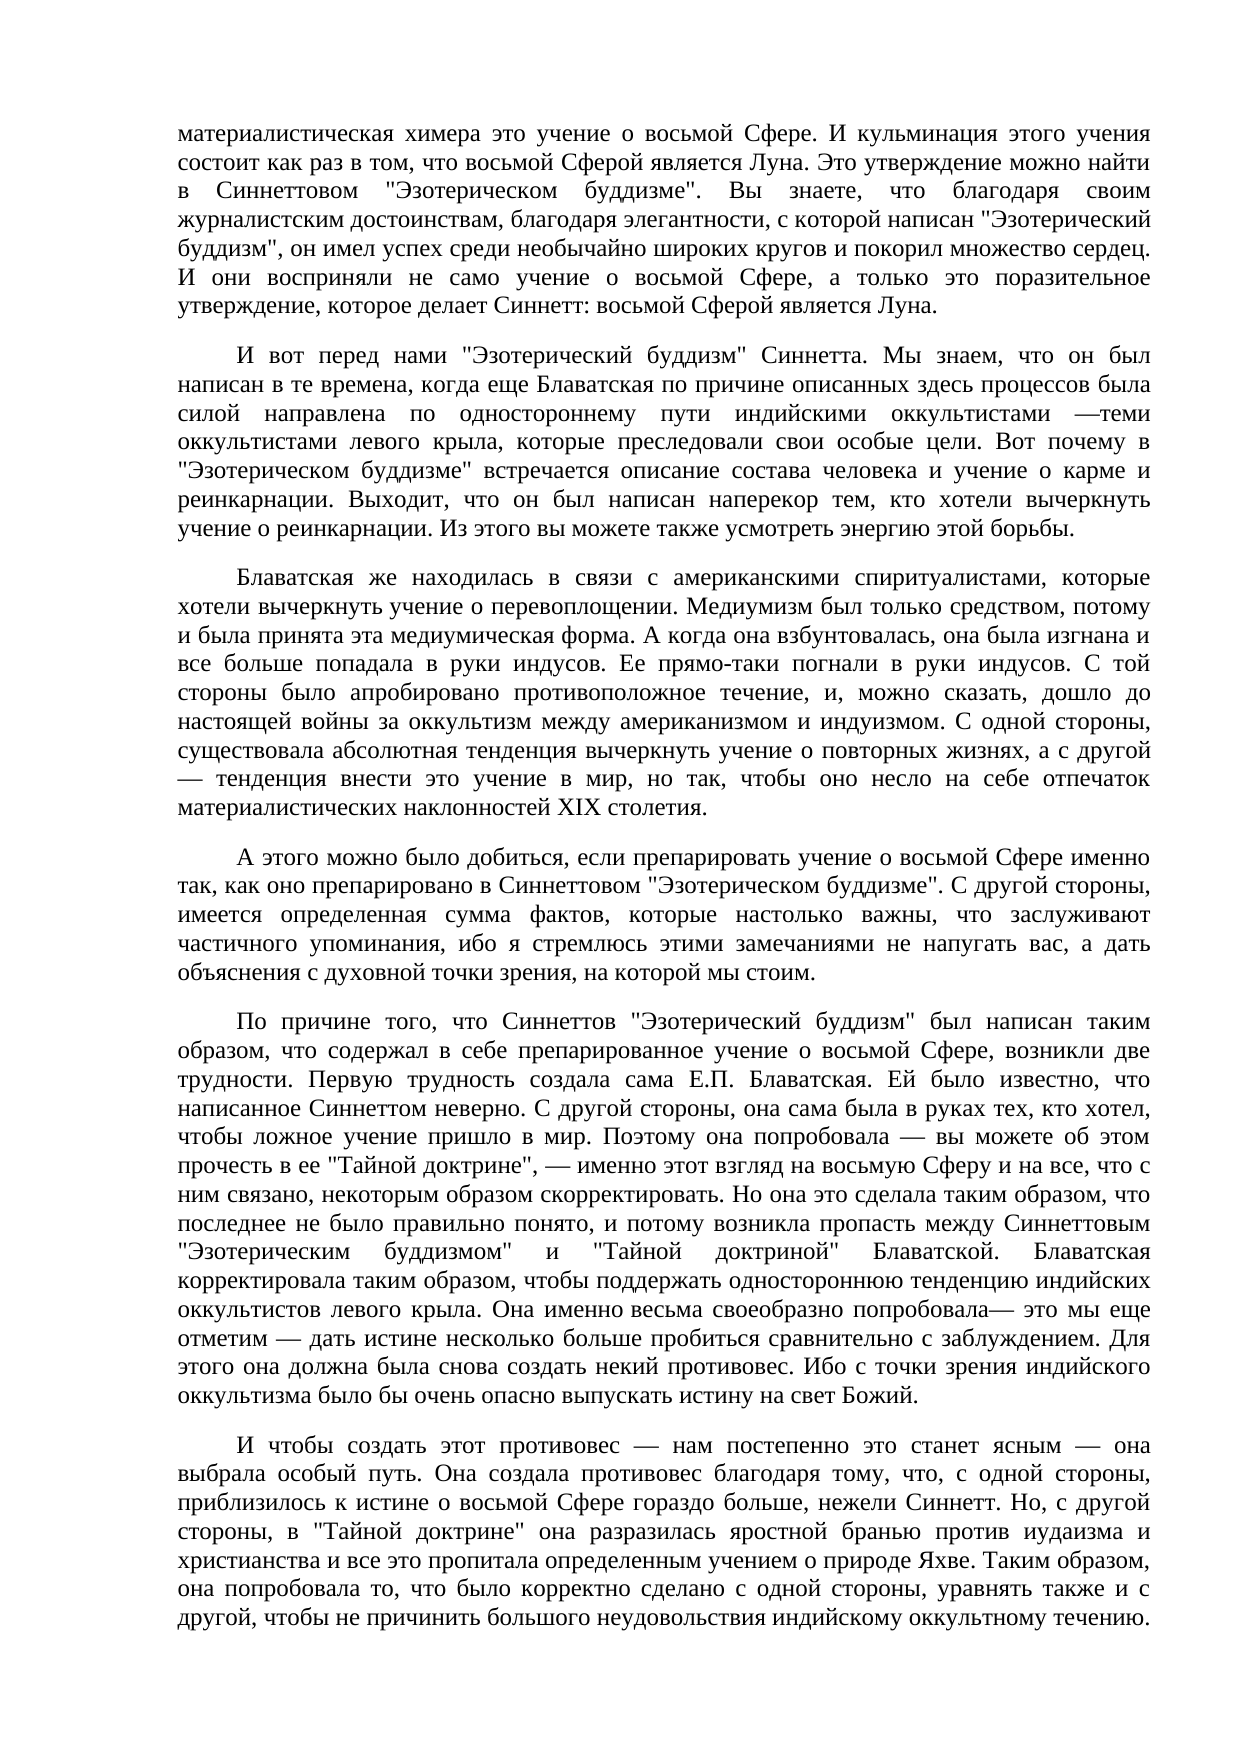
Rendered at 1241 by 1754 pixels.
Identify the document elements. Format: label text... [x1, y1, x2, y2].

text По причине того, что Синнеттов "Эзотерический буддизм" был написан таким образом, что содержал в себе препарированное учение о восьмой Сфере, возникли две трудности. Первую трудность создала сама Е.П. Блаватская. Ей было известно, что написанное Синнеттом неверно. С другой стороны, она сама была в руках тех, кто хотел, чтобы ложное учение пришло в мир. Поэтому она попробовала — вы можете об этом прочесть в ее "Тайной доктрине", — именно этот взгляд на восьмую Сферу и на все, что с ним связано, некоторым образом скорректировать. Но она это сделала таким образом, что последнее не было правильно понято, и потому возникла пропасть между Синнеттовым "Эзотерическим буддизмом" и "Тайной доктриной" Блаватской. Блаватская корректировала таким образом, чтобы поддержать одностороннюю тенденцию индийских оккультистов левого крыла. Она именно весьма своеобразно попробовала— это мы еще отметим — дать истине несколько больше пробиться сравнительно с заблуждением. Для этого она должна была снова создать некий противовес. Ибо с точки зрения индийского оккультизма было бы очень опасно выпускать истину на свет Божий. [177, 1006, 1152, 1409]
text Блаватская же находилась в связи с американскими спиритуалистами, которые хотели вычеркнуть учение о перевоплощении. Медиумизм был только средством, потому и была принята эта медиумическая форма. А когда она взбунтовалась, она была изгнана и все больше попадала в руки индусов. Ее прямо-таки погнали в руки индусов. С той стороны было апробировано противоположное течение, и, можно сказать, дошло до настоящей войны за оккультизм между американизмом и индуизмом. С одной стороны, существовала абсолютная тенденция вычеркнуть учение о повторных жизнях, а с другой — тенденция внести это учение в мир, но так, чтобы оно несло на себе отпечаток материалистических наклонностей XIX столетия. [177, 562, 1152, 821]
text И вот перед нами "Эзотерический буддизм" Синнетта. Мы знаем, что он был написан в те времена, когда еще Блаватская по причине описанных здесь процессов была силой направлена по одностороннему пути индийскими оккультистами —теми оккультистами левого крыла, которые преследовали свои особые цели. Вот почему в "Эзотерическом буддизме" встречается описание состава человека и учение о карме и реинкарнации. Выходит, что он был написан наперекор тем, кто хотели вычеркнуть учение о реинкарнации. Из этого вы можете также усмотреть энергию этой борьбы. [177, 340, 1152, 541]
text И чтобы создать этот противовес — нам постепенно это станет ясным — она выбрала особый путь. Она создала противовес благодаря тому, что, с одной стороны, приблизилось к истине о восьмой Сфере гораздо больше, нежели Синнетт. Но, с другой стороны, в "Тайной доктрине" она разразилась яростной бранью против иудаизма и христианства и все это пропитала определенным учением о природе Яхве. Таким образом, она попробовала то, что было корректно сделано с одной стороны, уравнять также и с другой, чтобы не причинить большого неудовольствия индийскому оккультному течению. [177, 1430, 1152, 1631]
text А этого можно было добиться, если препарировать учение о восьмой Сфере именно так, как оно препарировано в Синнеттовом "Эзотерическом буддизме". С другой стороны, имеется определенная сумма фактов, которые настолько важны, что заслуживают частичного упоминания, ибо я стремлюсь этими замечаниями не напугать вас, а дать объяснения с духовной точки зрения, на которой мы стоим. [177, 842, 1152, 986]
text материалистическая химера это учение о восьмой Сфере. И кульминация этого учения состоит как раз в том, что восьмой Сферой является Луна. Это утверждение можно найти в Синнеттовом "Эзотерическом буддизме". Вы знаете, что благодаря своим журналистским достоинствам, благодаря элегантности, с которой написан "Эзотерический буддизм", он имел успех среди необычайно широких кругов и покорил множество сердец. И они восприняли не само учение о восьмой Сфере, а только это поразительное утверждение, которое делает Синнетт: восьмой Сферой является Луна. [177, 118, 1152, 319]
